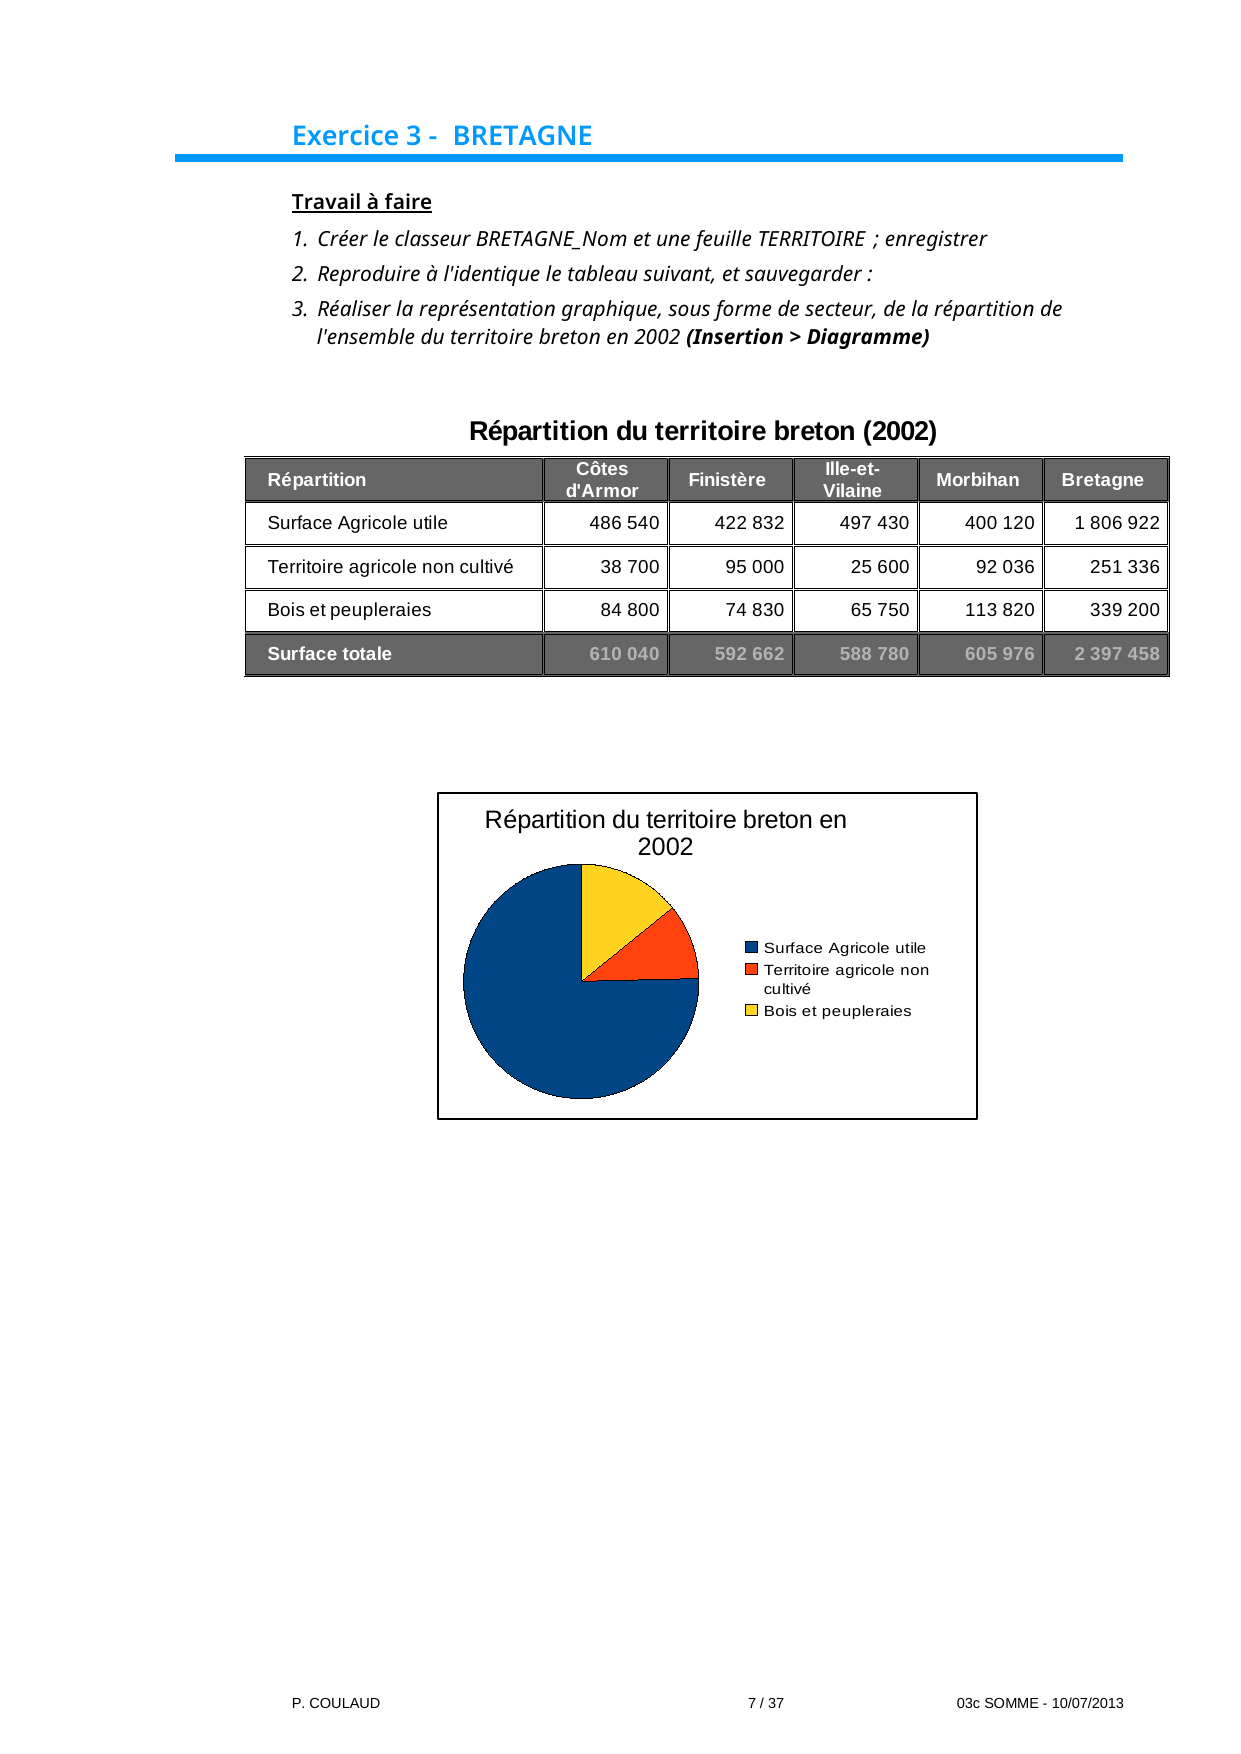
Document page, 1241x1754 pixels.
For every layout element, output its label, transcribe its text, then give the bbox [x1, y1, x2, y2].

list Reproduire à l'identique le tableau suivant, et sauvegarder : [292, 259, 1123, 287]
subtitle Travail à faire [292, 187, 1123, 216]
list Réaliser la représentation graphique, sous forme de secteur, de la répartition de l'ensemble du territoire breton en 2002 (Insertion > Diagramme) [292, 293, 1123, 351]
subtitle BRETAGNE [175, 117, 1123, 154]
list Créer le classeur BRETAGNE_Nom et une feuille TERRITOIRE ; enregistrer [292, 224, 1123, 252]
